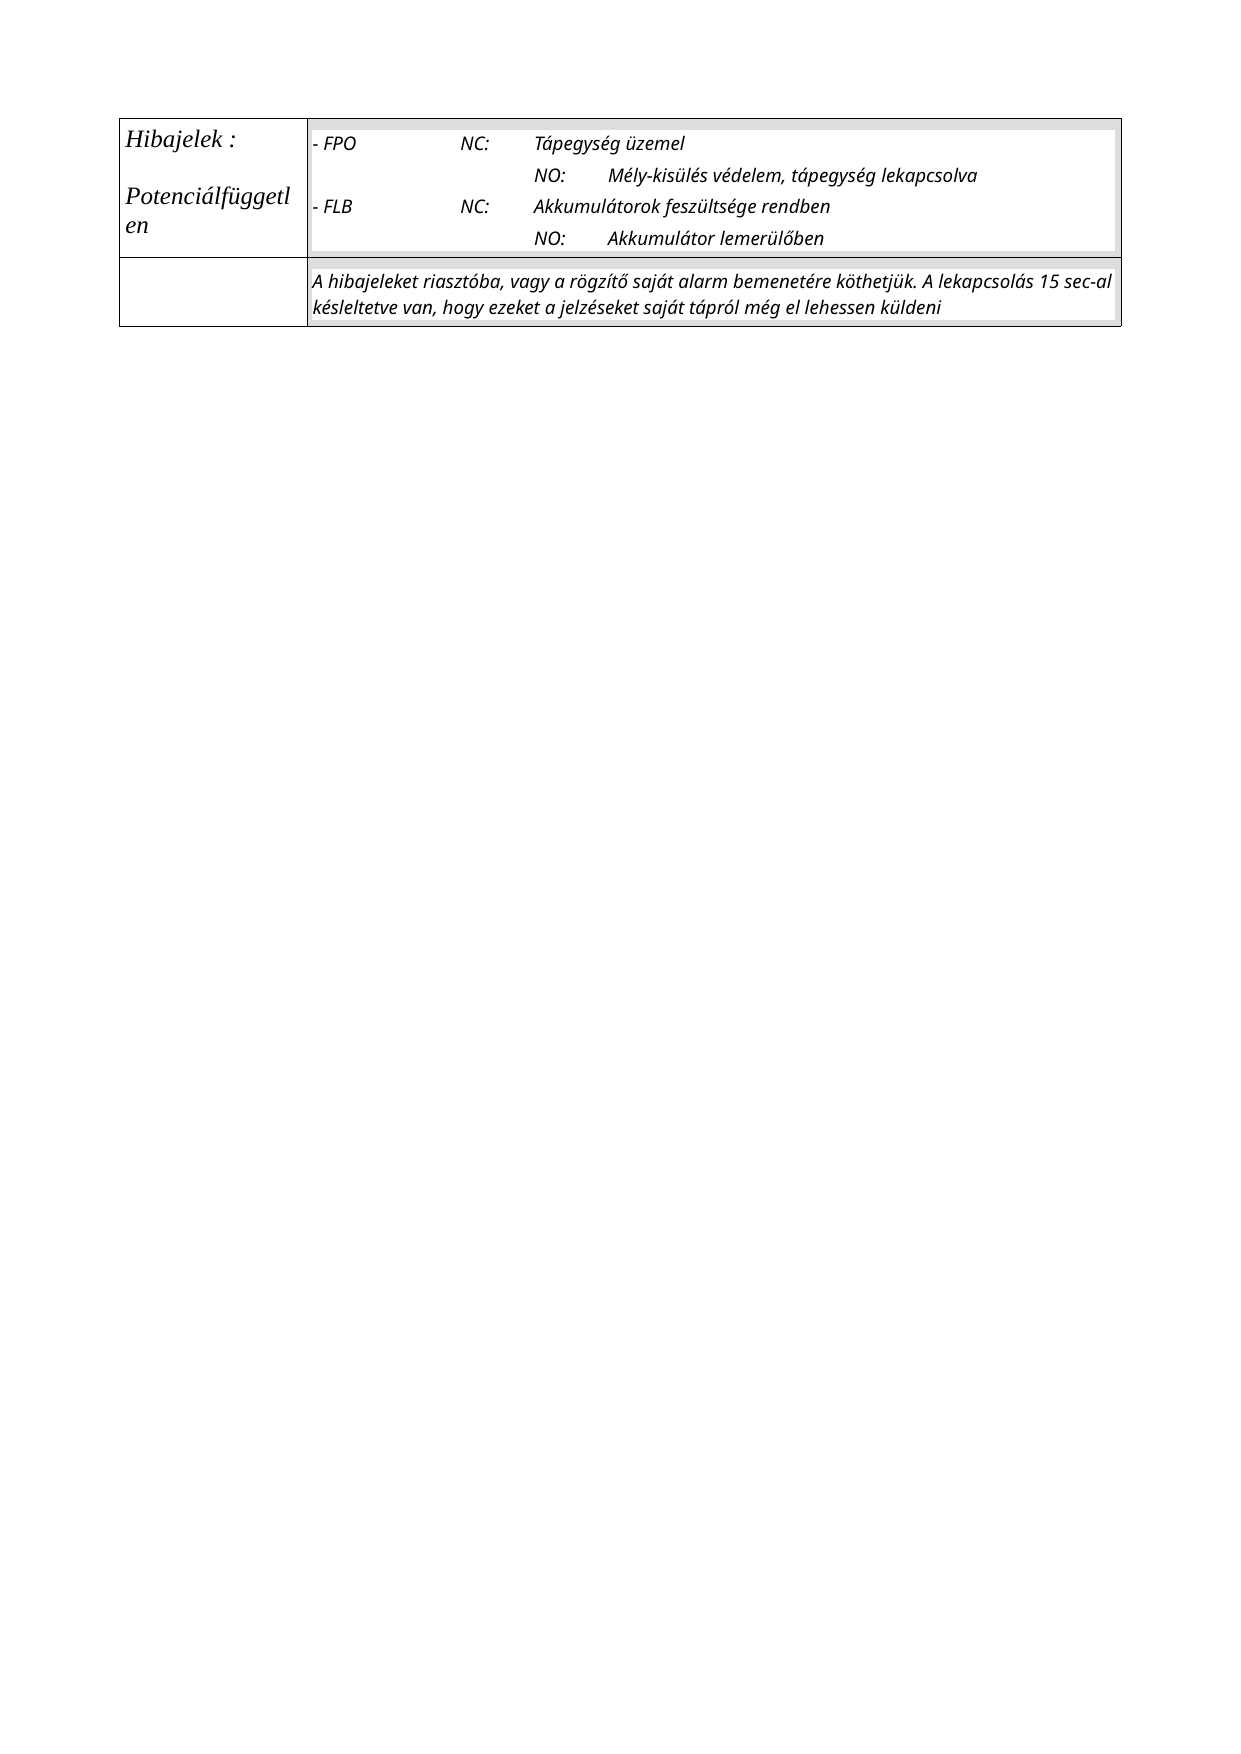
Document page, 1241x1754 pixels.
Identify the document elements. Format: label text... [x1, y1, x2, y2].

table_cell Hibajelek : Potenciálfüggetlen [120, 119, 307, 257]
table_cell [120, 258, 307, 326]
table_cell - FPO NC: Tápegység üzemel NO: Mély-kisülés védelem, tápegység lekapcsolva - FLB NC: Akkumulátorok feszültsége rendben NO: Akkumulátor lemerülőben [308, 119, 1121, 257]
table_cell A hibajeleket riasztóba, vagy a rögzítő saját alarm bemenetére köthetjük. A lekapcsolás 15 sec-al késleltetve van, hogy ezeket a jelzéseket saját tápról még el lehessen küldeni [308, 258, 1121, 326]
